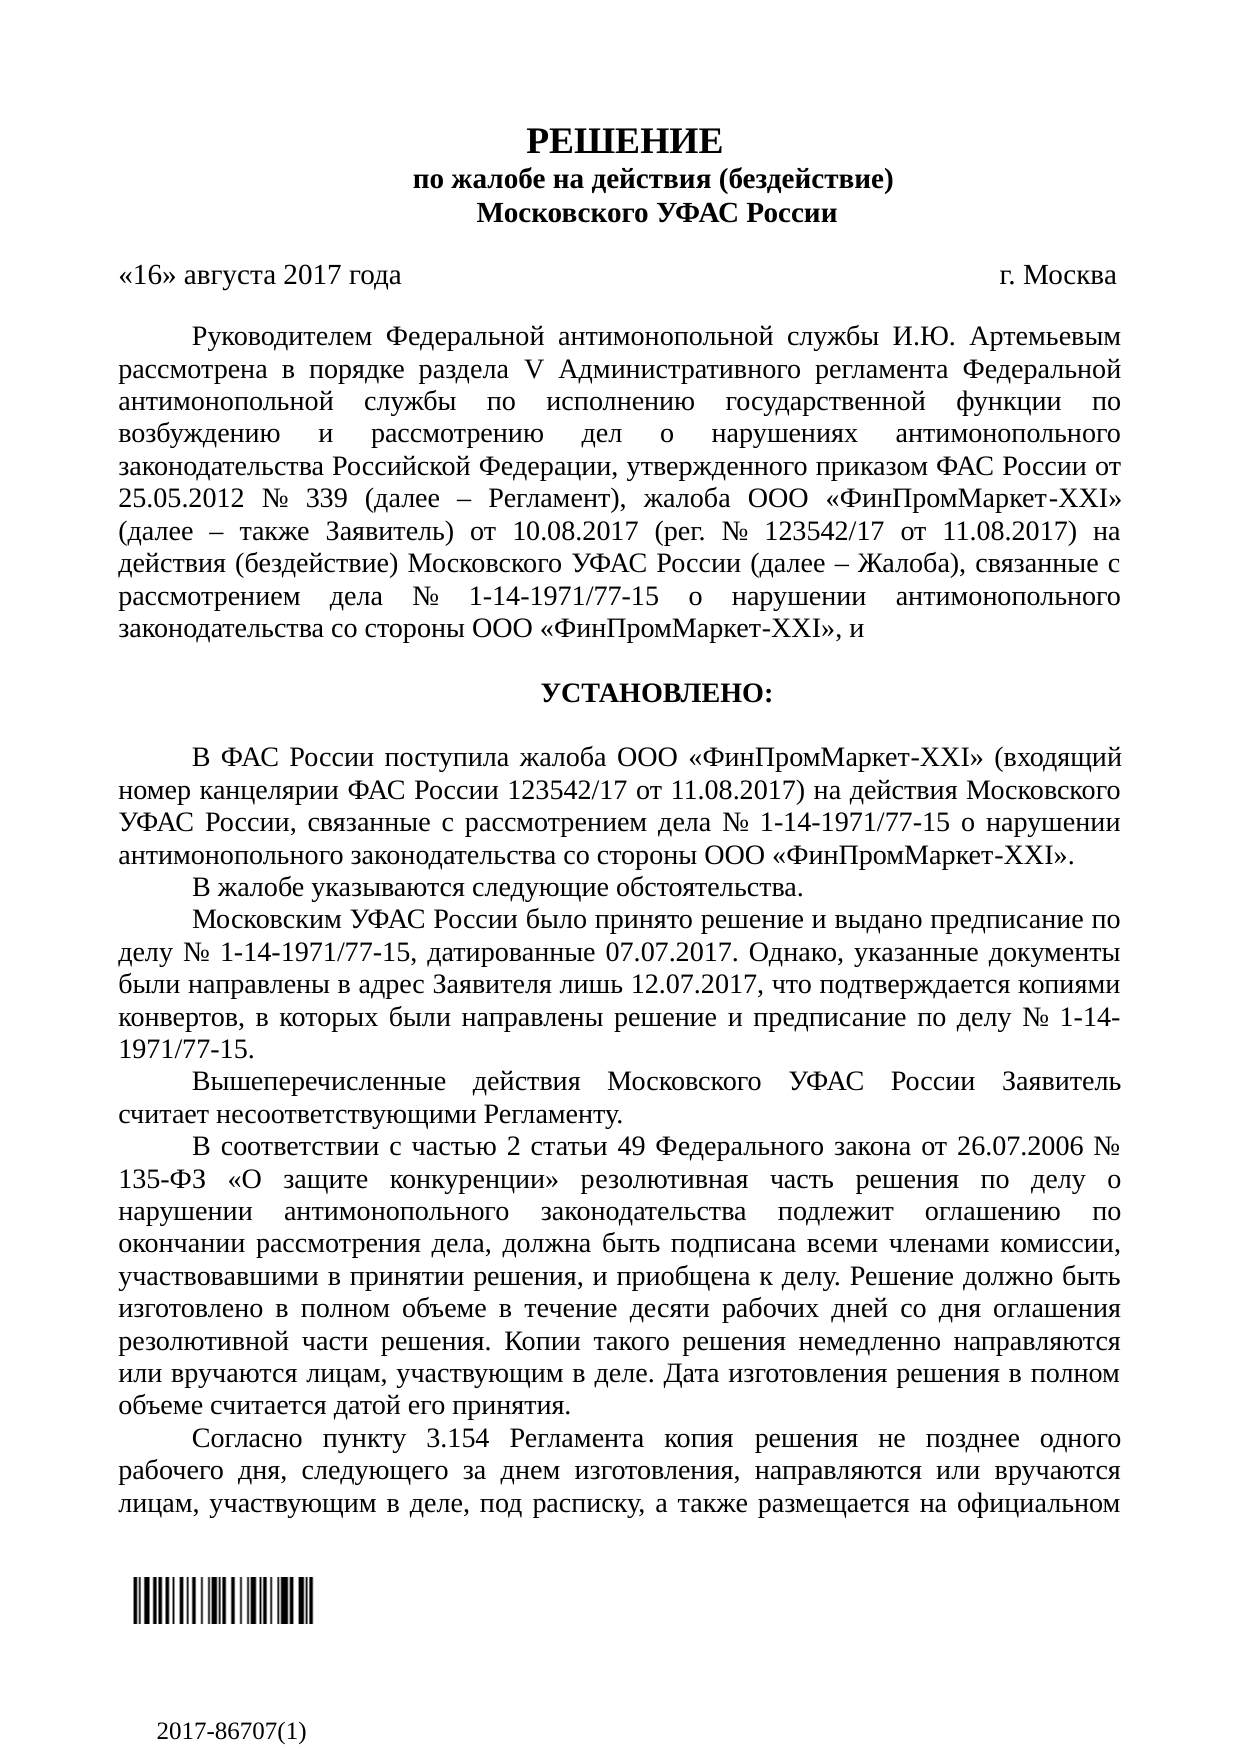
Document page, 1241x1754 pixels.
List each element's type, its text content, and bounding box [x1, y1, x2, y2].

text УСТАНОВЛЕНО: [118, 676, 1122, 708]
text Вышеперечисленные действия Московского УФАС России Заявитель считает несоответствующими Регламенту. [118, 1064, 1122, 1129]
subtitle РЕШЕНИЕ [118, 118, 1122, 161]
text по жалобе на действия (бездействие) [118, 161, 1122, 195]
text Московским УФАС России было принято решение и выдано предписание по делу № 1-14-1971/77-15, датированные 07.07.2017. Однако, указанные документы были направлены в адрес Заявителя лишь 12.07.2017, что подтверждается копиями конвертов, в которых были направлены решение и предписание по делу № 1-14-1971/77-15. [118, 902, 1122, 1064]
text «16» августа 2017 года г. Москва [118, 257, 1122, 291]
text Московского УФАС России [118, 195, 1122, 228]
text В соответствии с частью 2 статьи 49 Федерального закона от 26.07.2006 № 135-ФЗ «О защите конкуренции» резолютивная часть решения по делу о нарушении антимонопольного законодательства подлежит оглашению по окончании рассмотрения дела, должна быть подписана всеми членами комиссии, участвовавшими в принятии решения, и приобщена к делу. Решение должно быть изготовлено в полном объеме в течение десяти рабочих дней со дня оглашения резолютивной части решения. Копии такого решения немедленно направляются или вручаются лицам, участвующим в деле. Дата изготовления решения в полном объеме считается датой его принятия. [118, 1129, 1122, 1421]
picture [118, 1577, 331, 1624]
text Согласно пункту 3.154 Регламента копия решения не позднее одного рабочего дня, следующего за днем изготовления, направляются или вручаются лицам, участвующим в деле, под расписку, а также размещается на официальном [118, 1421, 1122, 1518]
text Руководителем Федеральной антимонопольной службы И.Ю. Артемьевым рассмотрена в порядке раздела V Административного регламента Федеральной антимонопольной службы по исполнению государственной функции по возбуждению и рассмотрению дел о нарушениях антимонопольного законодательства Российской Федерации, утвержденного приказом ФАС России от 25.05.2012 № 339 (далее – Регламент), жалоба ООО «ФинПромМаркет-XXI» (далее – также Заявитель) от 10.08.2017 (рег. № 123542/17 от 11.08.2017) на действия (бездействие) Московского УФАС России (далее – Жалоба), связанные с рассмотрением дела № 1-14-1971/77-15 о нарушении антимонопольного законодательства со стороны ООО «ФинПромМаркет-XXI», и [118, 319, 1122, 643]
text В жалобе указываются следующие обстоятельства. [118, 870, 1122, 902]
text В ФАС России поступила жалоба ООО «ФинПромМаркет-XXI» (входящий номер канцелярии ФАС России 123542/17 от 11.08.2017) на действия Московского УФАС России, связанные с рассмотрением дела № 1-14-1971/77-15 о нарушении антимонопольного законодательства со стороны ООО «ФинПромМаркет-XXI». [118, 741, 1122, 870]
